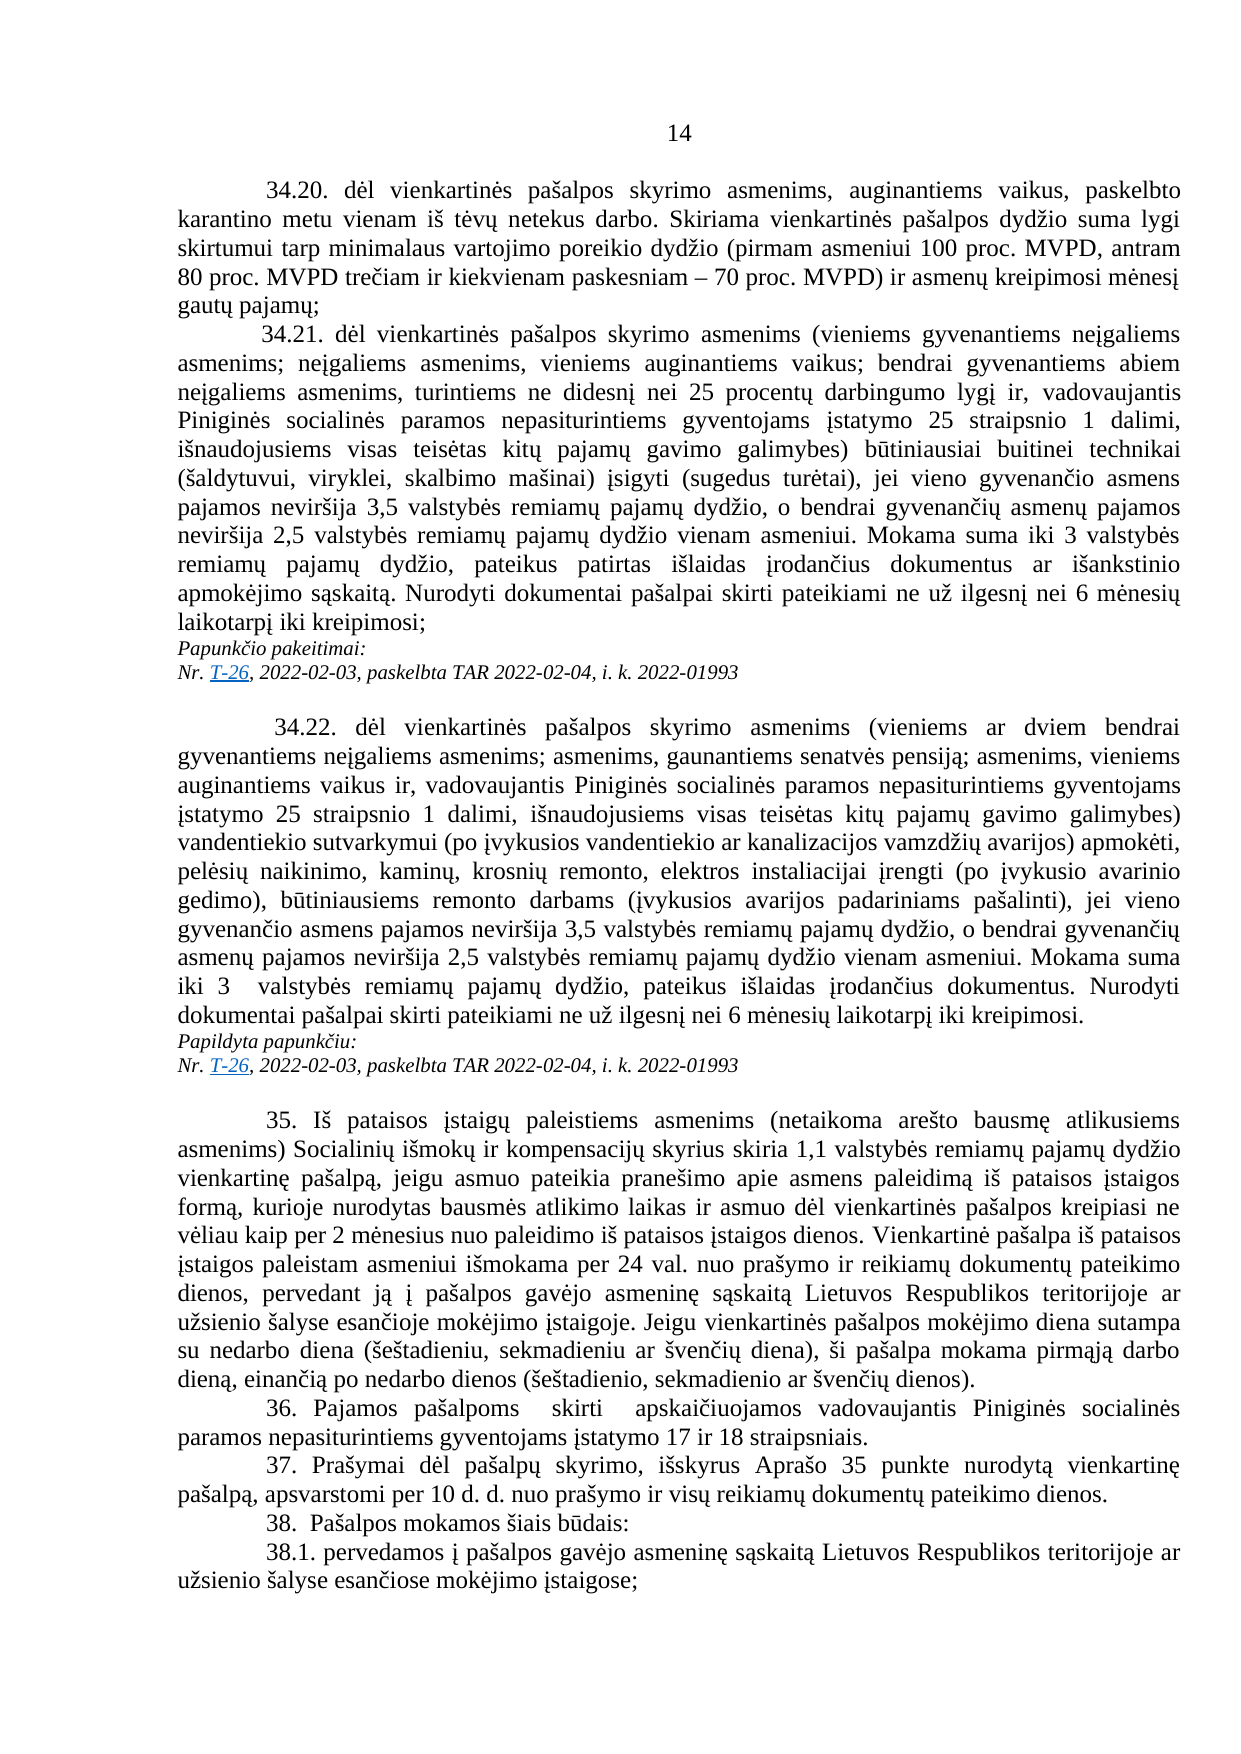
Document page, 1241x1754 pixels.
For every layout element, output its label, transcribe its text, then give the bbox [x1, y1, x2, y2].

text Nr. T-26, 2022-02-03, paskelbta TAR 2022-02-04, i. k. 2022-01993 [177, 1053, 1181, 1077]
text Papildyta papunkčiu: [177, 1029, 1181, 1053]
text 34.20. dėl vienkartinės pašalpos skyrimo asmenims, auginantiems vaikus, paskelbto karantino metu vienam iš tėvų netekus darbo. Skiriama vienkartinės pašalpos dydžio suma lygi skirtumui tarp minimalaus vartojimo poreikio dydžio (pirmam asmeniui 100 proc. MVPD, antram 80 proc. MVPD trečiam ir kiekvienam paskesniam – 70 proc. MVPD) ir asmenų kreipimosi mėnesį gautų pajamų; [177, 176, 1181, 319]
text 37. Prašymai dėl pašalpų skyrimo, išskyrus Aprašo 35 punkte nurodytą vienkartinę pašalpą, apsvarstomi per 10 d. d. nuo prašymo ir visų reikiamų dokumentų pateikimo dienos. [177, 1451, 1181, 1508]
text Nr. T-26, 2022-02-03, paskelbta TAR 2022-02-04, i. k. 2022-01993 [177, 660, 1181, 684]
text 38. Pašalpos mokamos šiais būdais: [177, 1508, 1181, 1537]
text 36. Pajamos pašalpoms skirti apskaičiuojamos vadovaujantis Piniginės socialinės paramos nepasiturintiems gyventojams įstatymo 17 ir 18 straipsniais. [177, 1393, 1181, 1451]
text 34.22. dėl vienkartinės pašalpos skyrimo asmenims (vieniems ar dviem bendrai gyvenantiems neįgaliems asmenims; asmenims, gaunantiems senatvės pensiją; asmenims, vieniems auginantiems vaikus ir, vadovaujantis Piniginės socialinės paramos nepasiturintiems gyventojams įstatymo 25 straipsnio 1 dalimi, išnaudojusiems visas teisėtas kitų pajamų gavimo galimybes) vandentiekio sutvarkymui (po įvykusios vandentiekio ar kanalizacijos vamzdžių avarijos) apmokėti, pelėsių naikinimo, kaminų, krosnių remonto, elektros instaliacijai įrengti (po įvykusio avarinio gedimo), būtiniausiems remonto darbams (įvykusios avarijos padariniams pašalinti), jei vieno gyvenančio asmens pajamos neviršija 3,5 valstybės remiamų pajamų dydžio, o bendrai gyvenančių asmenų pajamos neviršija 2,5 valstybės remiamų pajamų dydžio vienam asmeniui. Mokama suma iki 3 valstybės remiamų pajamų dydžio, pateikus išlaidas įrodančius dokumentus. Nurodyti dokumentai pašalpai skirti pateikiami ne už ilgesnį nei 6 mėnesių laikotarpį iki kreipimosi. [177, 712, 1181, 1029]
text 35. Iš pataisos įstaigų paleistiems asmenims (netaikoma arešto bausmę atlikusiems asmenims) Socialinių išmokų ir kompensacijų skyrius skiria 1,1 valstybės remiamų pajamų dydžio vienkartinę pašalpą, jeigu asmuo pateikia pranešimo apie asmens paleidimą iš pataisos įstaigos formą, kurioje nurodytas bausmės atlikimo laikas ir asmuo dėl vienkartinės pašalpos kreipiasi ne vėliau kaip per 2 mėnesius nuo paleidimo iš pataisos įstaigos dienos. Vienkartinė pašalpa iš pataisos įstaigos paleistam asmeniui išmokama per 24 val. nuo prašymo ir reikiamų dokumentų pateikimo dienos, pervedant ją į pašalpos gavėjo asmeninę sąskaitą Lietuvos Respublikos teritorijoje ar užsienio šalyse esančioje mokėjimo įstaigoje. Jeigu vienkartinės pašalpos mokėjimo diena sutampa su nedarbo diena (šeštadieniu, sekmadieniu ar švenčių diena), ši pašalpa mokama pirmąją darbo dieną, einančią po nedarbo dienos (šeštadienio, sekmadienio ar švenčių dienos). [177, 1106, 1181, 1393]
text 34.21. dėl vienkartinės pašalpos skyrimo asmenims (vieniems gyvenantiems neįgaliems asmenims; neįgaliems asmenims, vieniems auginantiems vaikus; bendrai gyvenantiems abiem neįgaliems asmenims, turintiems ne didesnį nei 25 procentų darbingumo lygį ir, vadovaujantis Piniginės socialinės paramos nepasiturintiems gyventojams įstatymo 25 straipsnio 1 dalimi, išnaudojusiems visas teisėtas kitų pajamų gavimo galimybes) būtiniausiai buitinei technikai (šaldytuvui, viryklei, skalbimo mašinai) įsigyti (sugedus turėtai), jei vieno gyvenančio asmens pajamos neviršija 3,5 valstybės remiamų pajamų dydžio, o bendrai gyvenančių asmenų pajamos neviršija 2,5 valstybės remiamų pajamų dydžio vienam asmeniui. Mokama suma iki 3 valstybės remiamų pajamų dydžio, pateikus patirtas išlaidas įrodančius dokumentus ar išankstinio apmokėjimo sąskaitą. Nurodyti dokumentai pašalpai skirti pateikiami ne už ilgesnį nei 6 mėnesių laikotarpį iki kreipimosi; [177, 319, 1181, 636]
text Papunkčio pakeitimai: [177, 636, 1181, 660]
text 38.1. pervedamos į pašalpos gavėjo asmeninę sąskaitą Lietuvos Respublikos teritorijoje ar užsienio šalyse esančiose mokėjimo įstaigose; [177, 1537, 1181, 1594]
